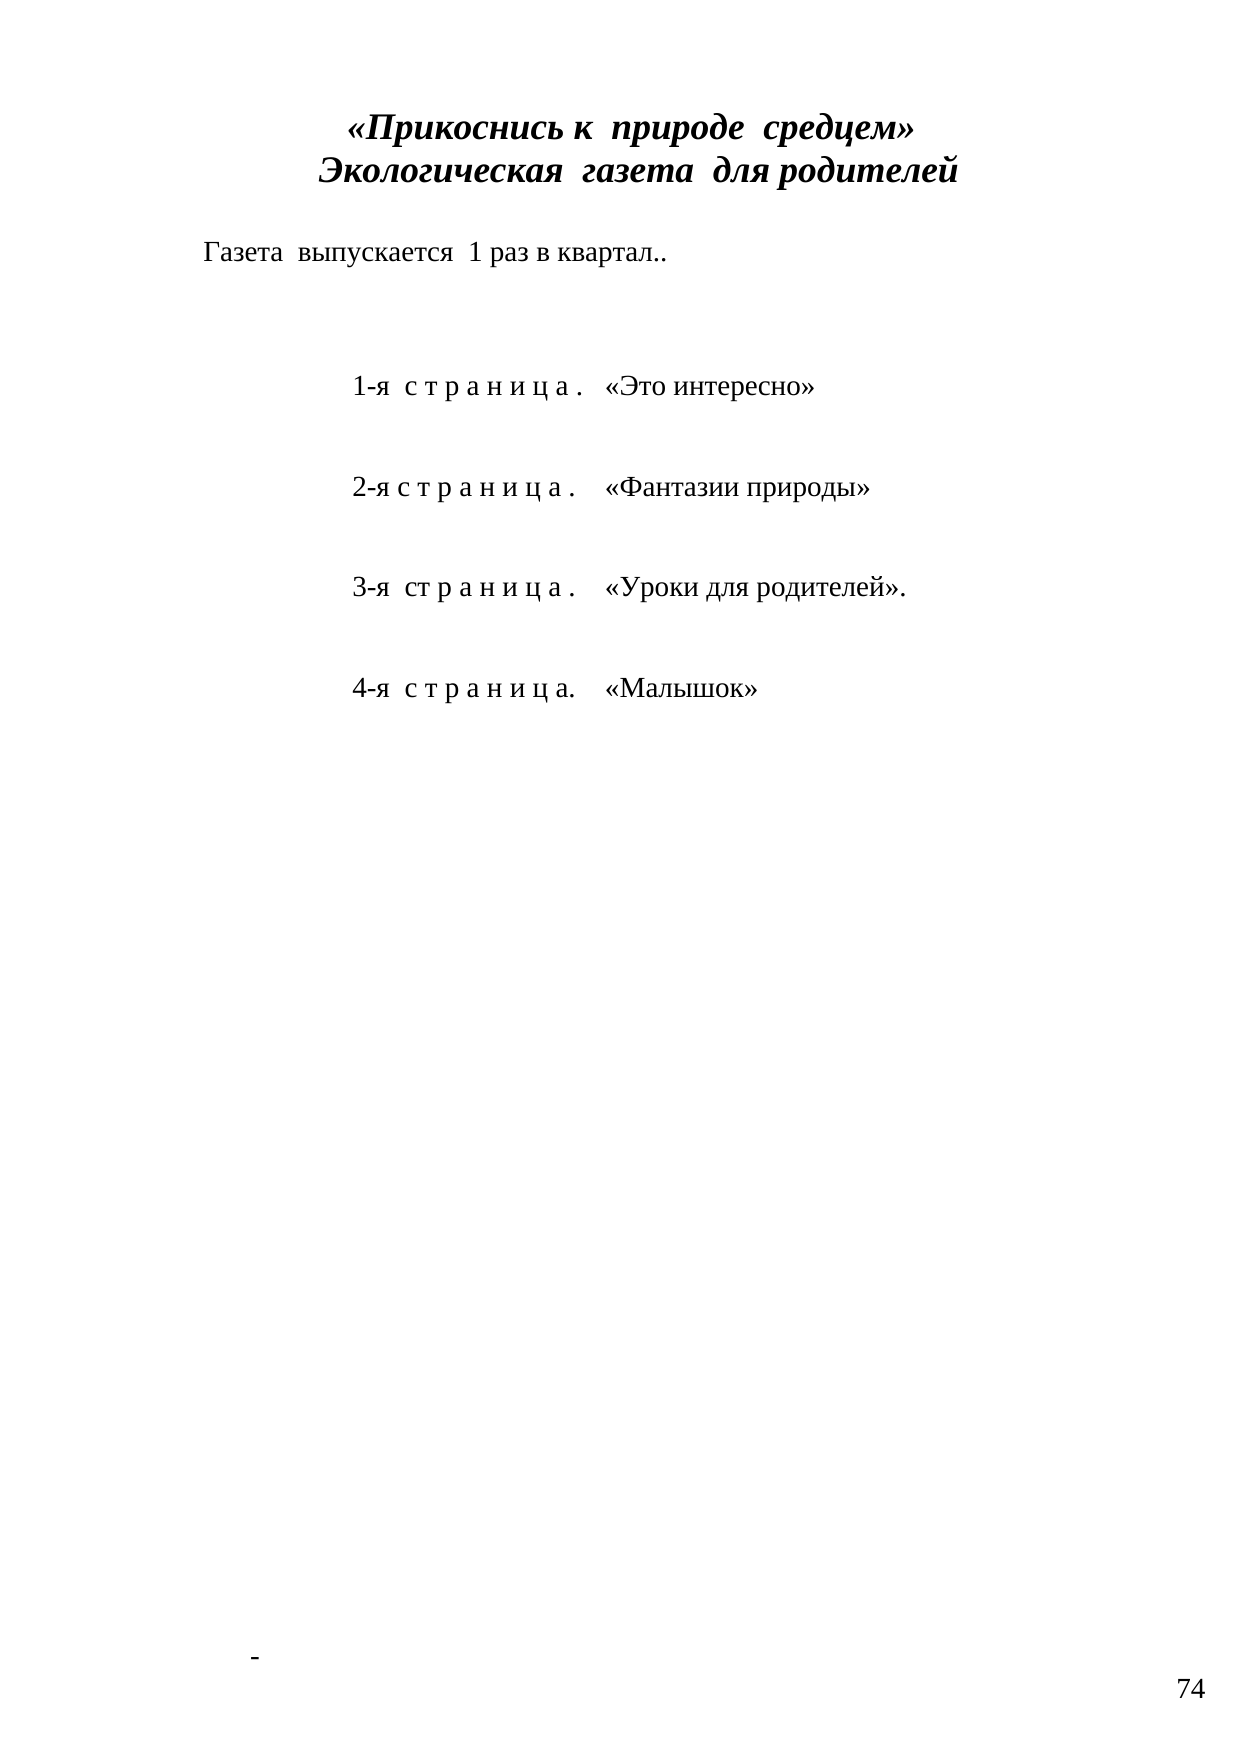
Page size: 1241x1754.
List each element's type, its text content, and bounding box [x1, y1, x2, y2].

text «Прикоснись к природе средцем» [75, 104, 1225, 148]
text 74 [75, 1671, 1225, 1705]
text - [75, 1638, 1225, 1671]
text 1-я с т р а н и ц а . «Это интересно» [75, 368, 1225, 402]
text 2-я с т р а н и ц а . «Фантазии природы» [75, 469, 1225, 502]
text Экологическая газета для родителей [75, 148, 1225, 191]
text 3-я ст р а н и ц а . «Уроки для родителей». [75, 569, 1225, 603]
text Газета выпускается 1 раз в квартал.. [75, 234, 1225, 267]
text 4-я с т р а н и ц а. «Малышок» [75, 670, 1225, 703]
